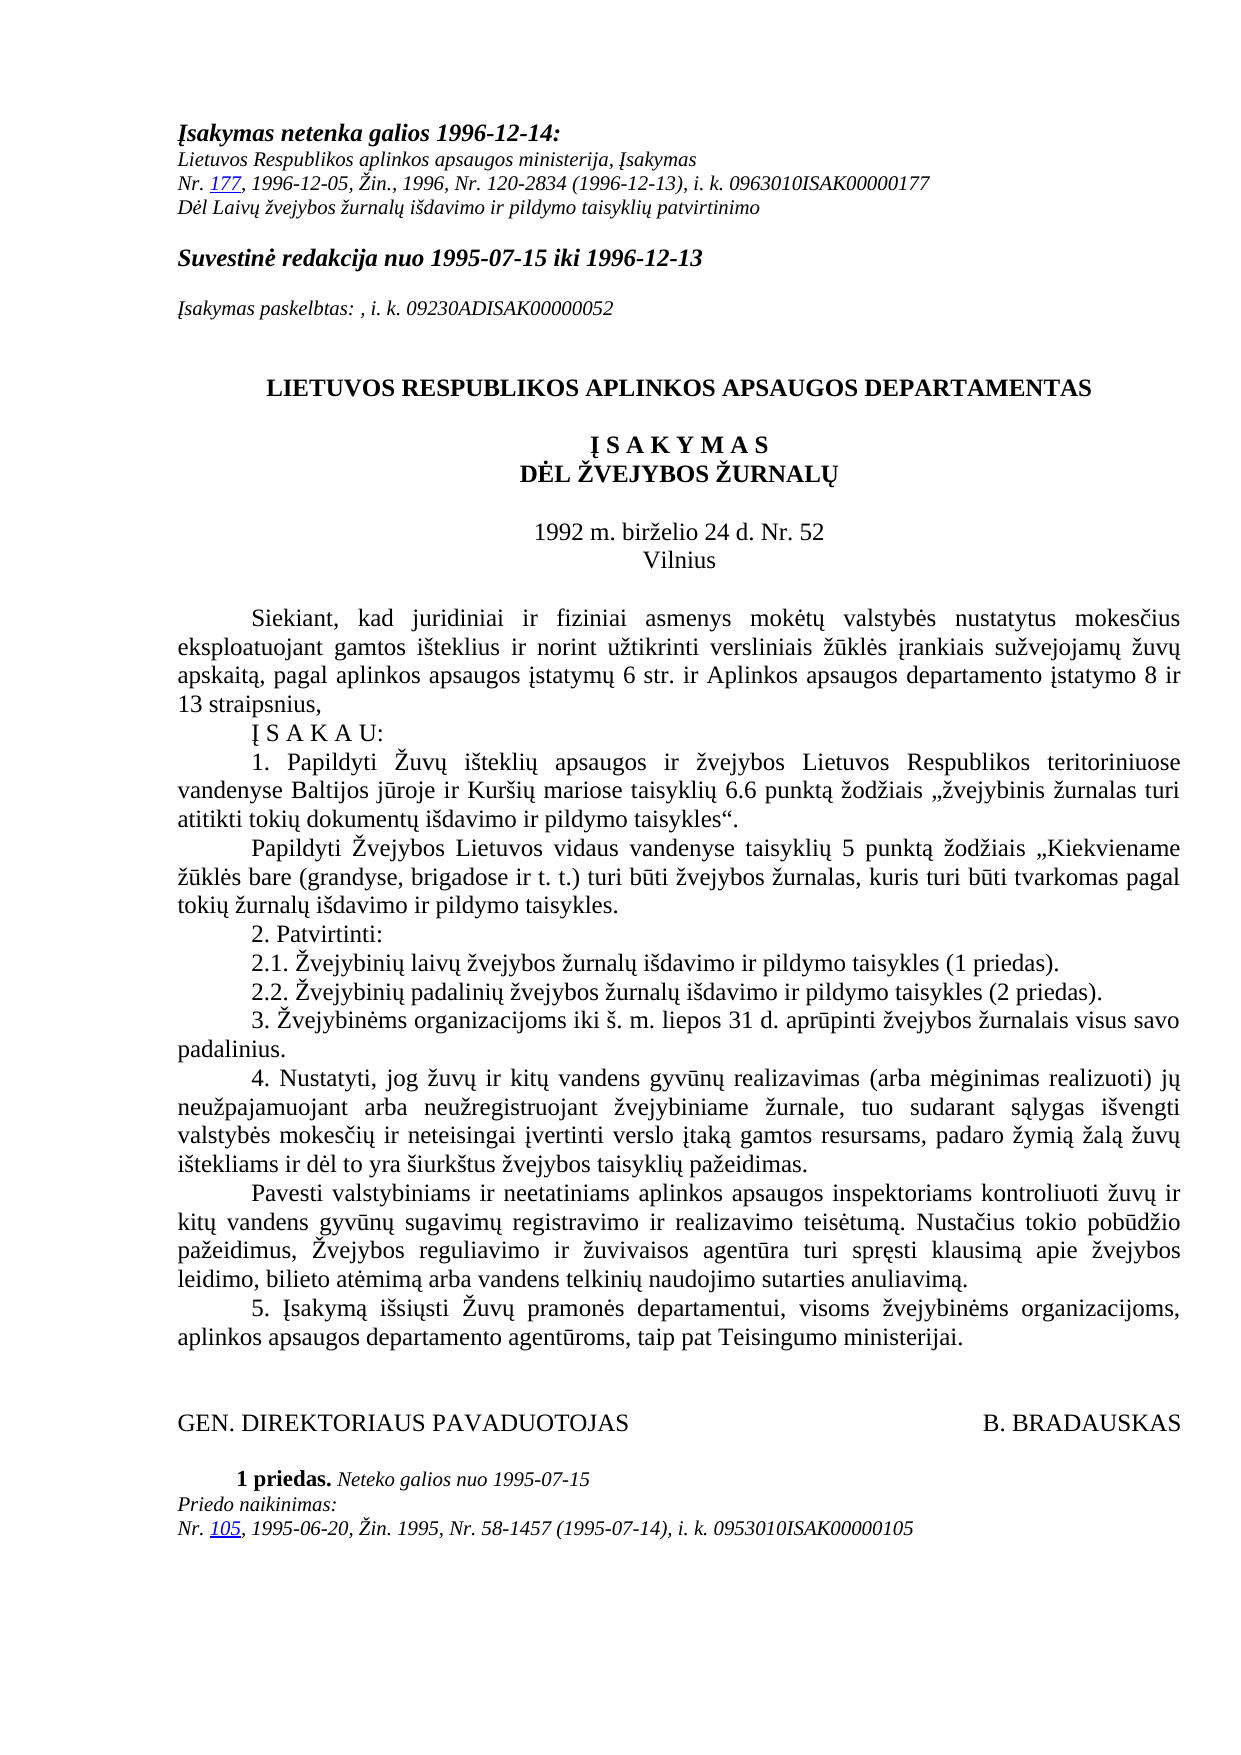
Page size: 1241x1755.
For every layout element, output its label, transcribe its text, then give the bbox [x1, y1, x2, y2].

text 4. Nustatyti, jog žuvų ir kitų vandens gyvūnų realizavimas (arba mėginimas realizuoti) jų neužpajamuojant arba neužregistruojant žvejybiniame žurnale, tuo sudarant sąlygas išvengti valstybės mokesčių ir neteisingai įvertinti verslo įtaką gamtos resursams, padaro žymią žalą žuvų ištekliams ir dėl to yra šiurkštus žvejybos taisyklių pažeidimas. [177, 1063, 1181, 1178]
text Siekiant, kad juridiniai ir fiziniai asmenys mokėtų valstybės nustatytus mokesčius eksploatuojant gamtos išteklius ir norint užtikrinti versliniais žūklės įrankiais sužvejojamų žuvų apskaitą, pagal aplinkos apsaugos įstatymų 6 str. ir Aplinkos apsaugos departamento įstatymo 8 ir 13 straipsnius, [177, 603, 1181, 718]
text 3. Žvejybinėms organizacijoms iki š. m. liepos 31 d. aprūpinti žvejybos žurnalais visus savo padalinius. [177, 1005, 1181, 1063]
text Nr. 177, 1996-12-05, Žin., 1996, Nr. 120-2834 (1996-12-13), i. k. 0963010ISAK00000177 [177, 171, 1181, 195]
text Nr. 105, 1995-06-20, Žin. 1995, Nr. 58-1457 (1995-07-14), i. k. 0953010ISAK00000105 [177, 1516, 1181, 1540]
text 5. Įsakymą išsiųsti Žuvų pramonės departamentui, visoms žvejybinėms organizacijoms, aplinkos apsaugos departamento agentūroms, taip pat Teisingumo ministerijai. [177, 1293, 1181, 1350]
text 2.2. Žvejybinių padalinių žvejybos žurnalų išdavimo ir pildymo taisykles (2 priedas). [177, 977, 1181, 1005]
text 1 priedas. Neteko galios nuo 1995-07-15 [177, 1465, 1181, 1492]
text Įsakymas netenka galios 1996-12-14: [177, 118, 1181, 147]
text Į S A K Y M A S [177, 430, 1181, 459]
text Papildyti Žvejybos Lietuvos vidaus vandenyse taisyklių 5 punktą žodžiais „Kiekviename žūklės bare (grandyse, brigadose ir t. t.) turi būti žvejybos žurnalas, kuris turi būti tvarkomas pagal tokių žurnalų išdavimo ir pildymo taisykles. [177, 833, 1181, 919]
text 1992 m. birželio 24 d. Nr. 52 [177, 517, 1181, 545]
text GEN. DIREKTORIAUS PAVADUOTOJAS B. BRADAUSKAS [177, 1408, 1181, 1437]
text DĖL ŽVEJYBOS ŽURNALŲ [177, 459, 1181, 488]
text Priedo naikinimas: [177, 1492, 1181, 1516]
text 2. Patvirtinti: [177, 919, 1181, 948]
text Suvestinė redakcija nuo 1995-07-15 iki 1996-12-13 [177, 243, 1181, 272]
text Vilnius [177, 545, 1181, 574]
text 1. Papildyti Žuvų išteklių apsaugos ir žvejybos Lietuvos Respublikos teritoriniuose vandenyse Baltijos jūroje ir Kuršių mariose taisyklių 6.6 punktą žodžiais „žvejybinis žurnalas turi atitikti tokių dokumentų išdavimo ir pildymo taisykles“. [177, 747, 1181, 833]
text Pavesti valstybiniams ir neetatiniams aplinkos apsaugos inspektoriams kontroliuoti žuvų ir kitų vandens gyvūnų sugavimų registravimo ir realizavimo teisėtumą. Nustačius tokio pobūdžio pažeidimus, Žvejybos reguliavimo ir žuvivaisos agentūra turi spręsti klausimą apie žvejybos leidimo, bilieto atėmimą arba vandens telkinių naudojimo sutarties anuliavimą. [177, 1178, 1181, 1293]
text Įsakymas paskelbtas: , i. k. 09230ADISAK00000052 [177, 296, 1181, 320]
text Dėl Laivų žvejybos žurnalų išdavimo ir pildymo taisyklių patvirtinimo [177, 195, 1181, 219]
text 2.1. Žvejybinių laivų žvejybos žurnalų išdavimo ir pildymo taisykles (1 priedas). [177, 948, 1181, 977]
text LIETUVOS RESPUBLIKOS APLINKOS APSAUGOS DEPARTAMENTAS [177, 373, 1181, 402]
text Lietuvos Respublikos aplinkos apsaugos ministerija, Įsakymas [177, 147, 1181, 171]
text ĮSAKAU: [177, 718, 1181, 747]
